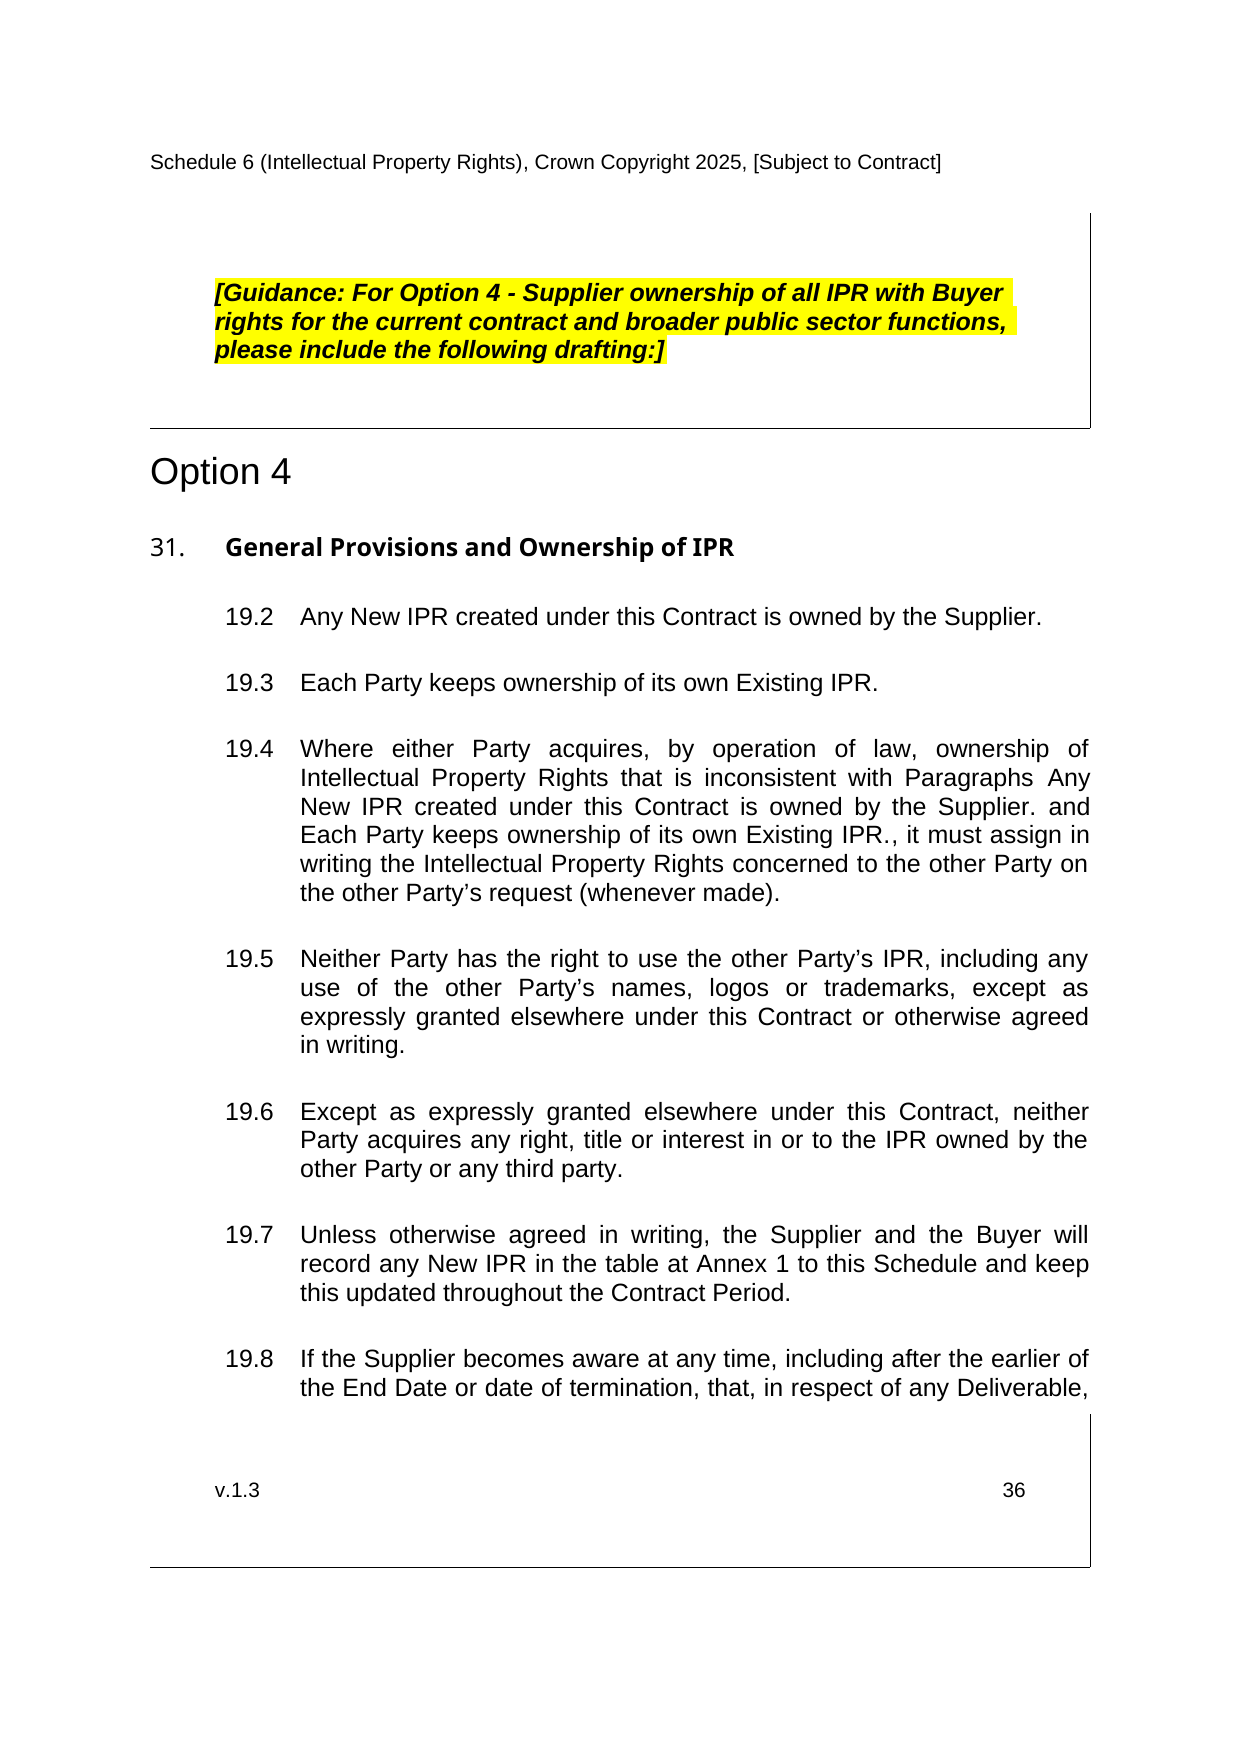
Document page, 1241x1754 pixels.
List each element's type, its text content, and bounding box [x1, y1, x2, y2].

text Option 4 [150, 449, 1090, 492]
subtitle General Provisions and Ownership of IPR [150, 530, 1090, 564]
list Except as expressly granted elsewhere under this Contract, neither Party acquires any right, title or interest in or to the IPR owned by the other Party or any third party. [225, 1097, 1090, 1183]
list If the Supplier becomes aware at any time, including after the earlier of the End Date or date of termination, that, in respect of any Deliverable, the Buyer has not received the licences to Supplier Existing IPRs or Third Party IPRs required by Paragraphs 32 and 36, the Supplier must, within 10 Working Days notify the Buyer: [225, 1344, 1090, 1402]
text [Guidance: For Option 4 - Supplier ownership of all IPR with Buyer rights for the current contract and broader public sector functions, please include the following drafting:] [150, 213, 1090, 428]
list Each Party keeps ownership of its own Existing IPR. [225, 668, 1090, 697]
list Where either Party acquires, by operation of law, ownership of Intellectual Property Rights that is inconsistent with Paragraphs 31.1 and 31.2, it must assign in writing the Intellectual Property Rights concerned to the other Party on the other Party’s request (whenever made). [225, 734, 1090, 907]
list Neither Party has the right to use the other Party’s IPR, including any use of the other Party’s names, logos or trademarks, except as expressly granted elsewhere under this Contract or otherwise agreed in writing. [225, 944, 1090, 1059]
list Unless otherwise agreed in writing, the Supplier and the Buyer will record any New IPR in the table at Annex 1 to this Schedule and keep this updated throughout the Contract Period. [225, 1220, 1090, 1307]
list Any New IPR created under this Contract is owned by the Supplier. [225, 602, 1090, 630]
